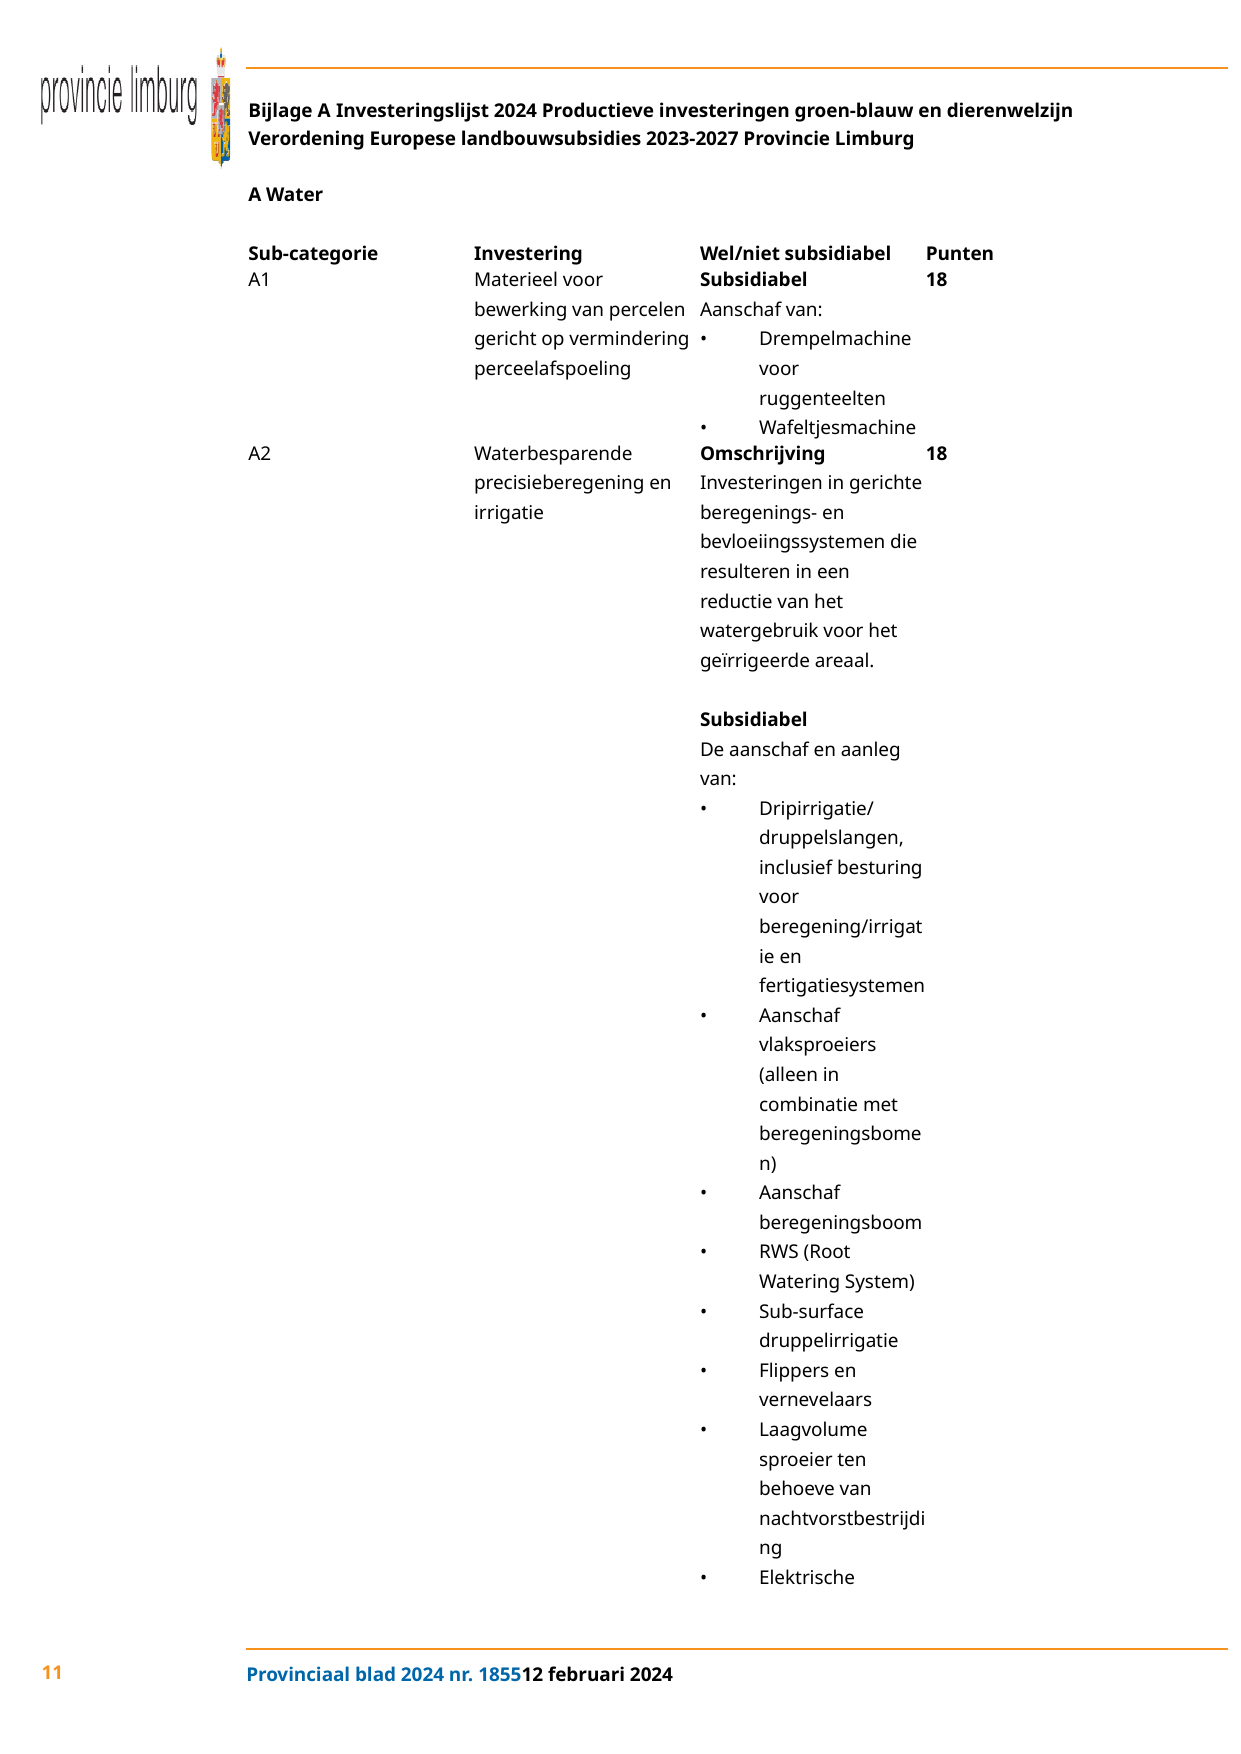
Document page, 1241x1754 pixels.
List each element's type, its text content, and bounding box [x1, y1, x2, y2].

table_header Sub-categorie [248, 241, 474, 266]
table_cell 18 [926, 440, 1152, 1590]
table_cell Materieel voor bewerking van percelen gericht op vermindering perceelafspoeling [474, 266, 700, 440]
table_cell 18 [926, 266, 1152, 440]
text Bijlage A Investeringslijst 2024 Productieve investeringen groen-blauw en dierenwelzijn Verordening Europese landbouwsubsidies 2023-2027 Provincie Limburg [248, 95, 1152, 152]
table_cell Subsidiabel Aanschaf van: Drempelmachine voor ruggenteelten Wafeltjesmachine [700, 266, 926, 440]
text A Water [248, 181, 1152, 207]
table_cell A2 [248, 440, 474, 1590]
table_header Investering [474, 241, 700, 266]
table_cell Omschrijving Investeringen in gerichte beregenings- en bevloeiingssystemen die resulteren in een reductie van het watergebruik voor het geïrrigeerde areaal. Subsidiabel De aanschaf en aanleg van: Dripirrigatie/druppelslangen, inclusief besturing voor beregening/irrigatie en fertigatiesystemen Aanschaf vlaksproeiers (alleen in combinatie met beregeningsbomen) Aanschaf beregeningsboom RWS (Root Watering System) Sub-surface druppelirrigatie Flippers en vernevelaars Laagvolume sproeier ten behoeve van nachtvorstbestrijding Elektrische aansturing van deze beregeningsbevloeiingsapparatuur Debietmeter voor pomp + telemetrie ten behoeve van het gebruik van bovenstaande investeringen Software voor alle soorten sensor-gestuurde irrigatie, in combinatie met bovenstaande investeringen Niet subsidiabel Reguliere beregeningshaspels, inclusief slang Pompen Aggregaat Sproeibomen voor gewasbescherming Reservoir voor opslag van beregeningswater/bevloeiingswater [700, 440, 926, 1590]
table_cell Waterbesparende precisieberegening en irrigatie [474, 440, 700, 1590]
table_header Wel/niet subsidiabel [700, 241, 926, 266]
picture [41, 47, 231, 172]
table_cell A1 [248, 266, 474, 440]
table_header Punten [926, 241, 1152, 266]
